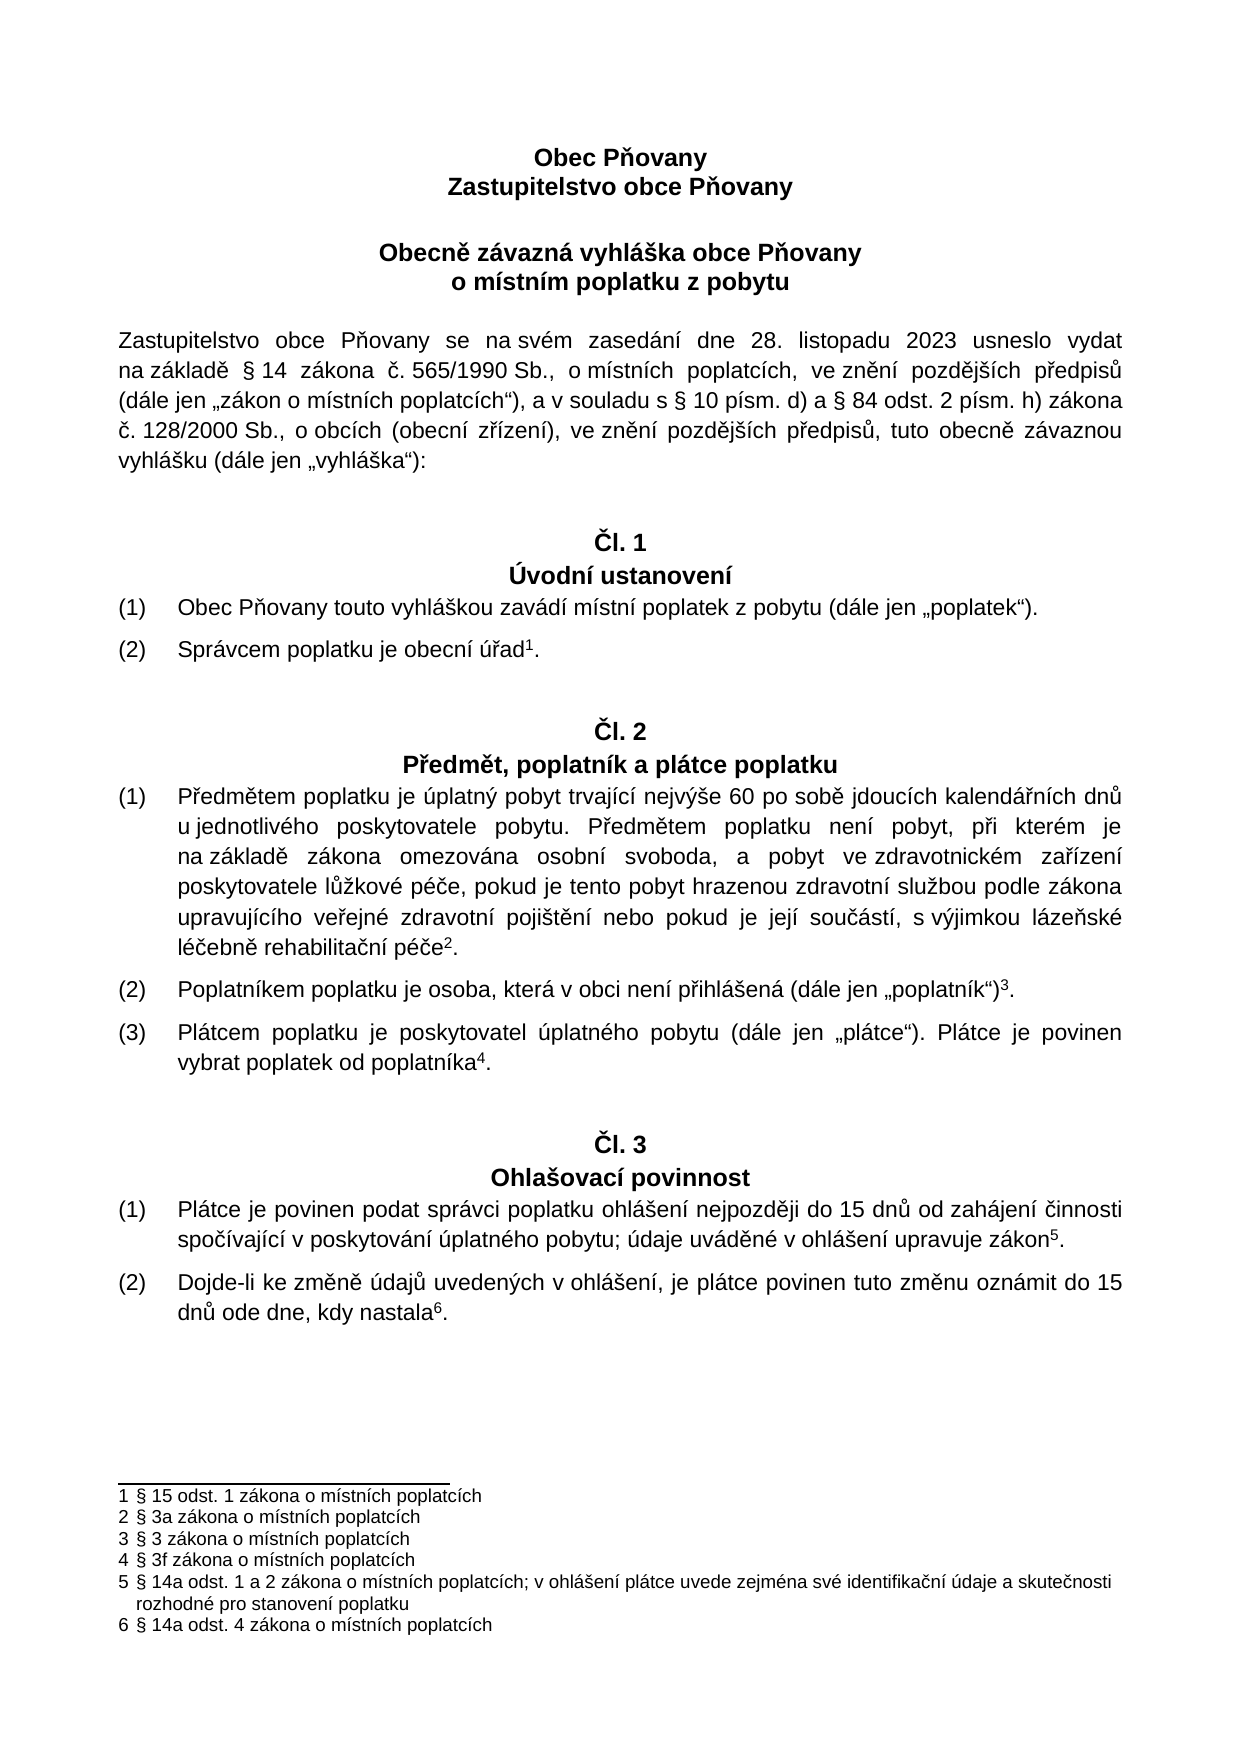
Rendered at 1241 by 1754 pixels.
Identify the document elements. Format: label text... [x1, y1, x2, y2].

list Obec Pňovany touto vyhláškou zavádí místní poplatek z pobytu (dále jen „poplatek“). [118, 594, 1122, 620]
text Obec Pňovany Zastupitelstvo obce Pňovany [118, 143, 1122, 201]
list § 3 zákona o místních poplatcích [118, 1528, 1122, 1549]
subtitle Čl. 2 Předmět, poplatník a plátce poplatku [118, 717, 1122, 778]
list § 3f zákona o místních poplatcích [118, 1549, 1122, 1571]
text Zastupitelstvo obce Pňovany se na svém zasedání dne 28. listopadu 2023 usneslo vydat na základě § 14 zákona č. 565/1990 Sb., o místních poplatcích, ve znění pozdějších předpisů (dále jen „zákon o místních poplatcích“), a v souladu s § 10 písm. d) a § 84 odst. 2 písm. h) zákona č. 128/2000 Sb., o obcích (obecní zřízení), ve znění pozdějších předpisů, tuto obecně závaznou vyhlášku (dále jen „vyhláška“): [118, 327, 1122, 474]
list Správcem poplatku je obecní úřad. [118, 636, 1122, 663]
list Plátce je povinen podat správci poplatku ohlášení nejpozději do 15 dnů od zahájení činnosti spočívající v poskytování úplatného pobytu; údaje uváděné v ohlášení upravuje zákon. [118, 1196, 1122, 1252]
subtitle Obecně závazná vyhláška obce Pňovany o místním poplatku z pobytu [118, 238, 1122, 295]
list § 14a odst. 4 zákona o místních poplatcích [118, 1614, 1122, 1635]
list Předmětem poplatku je úplatný pobyt trvající nejvýše 60 po sobě jdoucích kalendářních dnů u jednotlivého poskytovatele pobytu. Předmětem poplatku není pobyt, při kterém je na základě zákona omezována osobní svoboda, a pobyt ve zdravotnickém zařízení poskytovatele lůžkové péče, pokud je tento pobyt hrazenou zdravotní službou podle zákona upravujícího veřejné zdravotní pojištění nebo pokud je její součástí, s výjimkou lázeňské léčebně rehabilitační péče. [118, 783, 1122, 960]
subtitle Čl. 3 Ohlašovací povinnost [118, 1129, 1122, 1191]
list § 14a odst. 1 a 2 zákona o místních poplatcích; v ohlášení plátce uvede zejména své identifikační údaje a skutečnosti rozhodné pro stanovení poplatku [118, 1571, 1122, 1614]
list Plátcem poplatku je poskytovatel úplatného pobytu (dále jen „plátce“). Plátce je povinen vybrat poplatek od poplatníka. [118, 1019, 1122, 1076]
list Poplatníkem poplatku je osoba, která v obci není přihlášená (dále jen „poplatník“). [118, 976, 1122, 1003]
list Dojde-li ke změně údajů uvedených v ohlášení, je plátce povinen tuto změnu oznámit do 15 dnů ode dne, kdy nastala. [118, 1268, 1122, 1325]
subtitle Čl. 1 Úvodní ustanovení [118, 528, 1122, 589]
list § 3a zákona o místních poplatcích [118, 1506, 1122, 1528]
list § 15 odst. 1 zákona o místních poplatcích [118, 1484, 1122, 1506]
